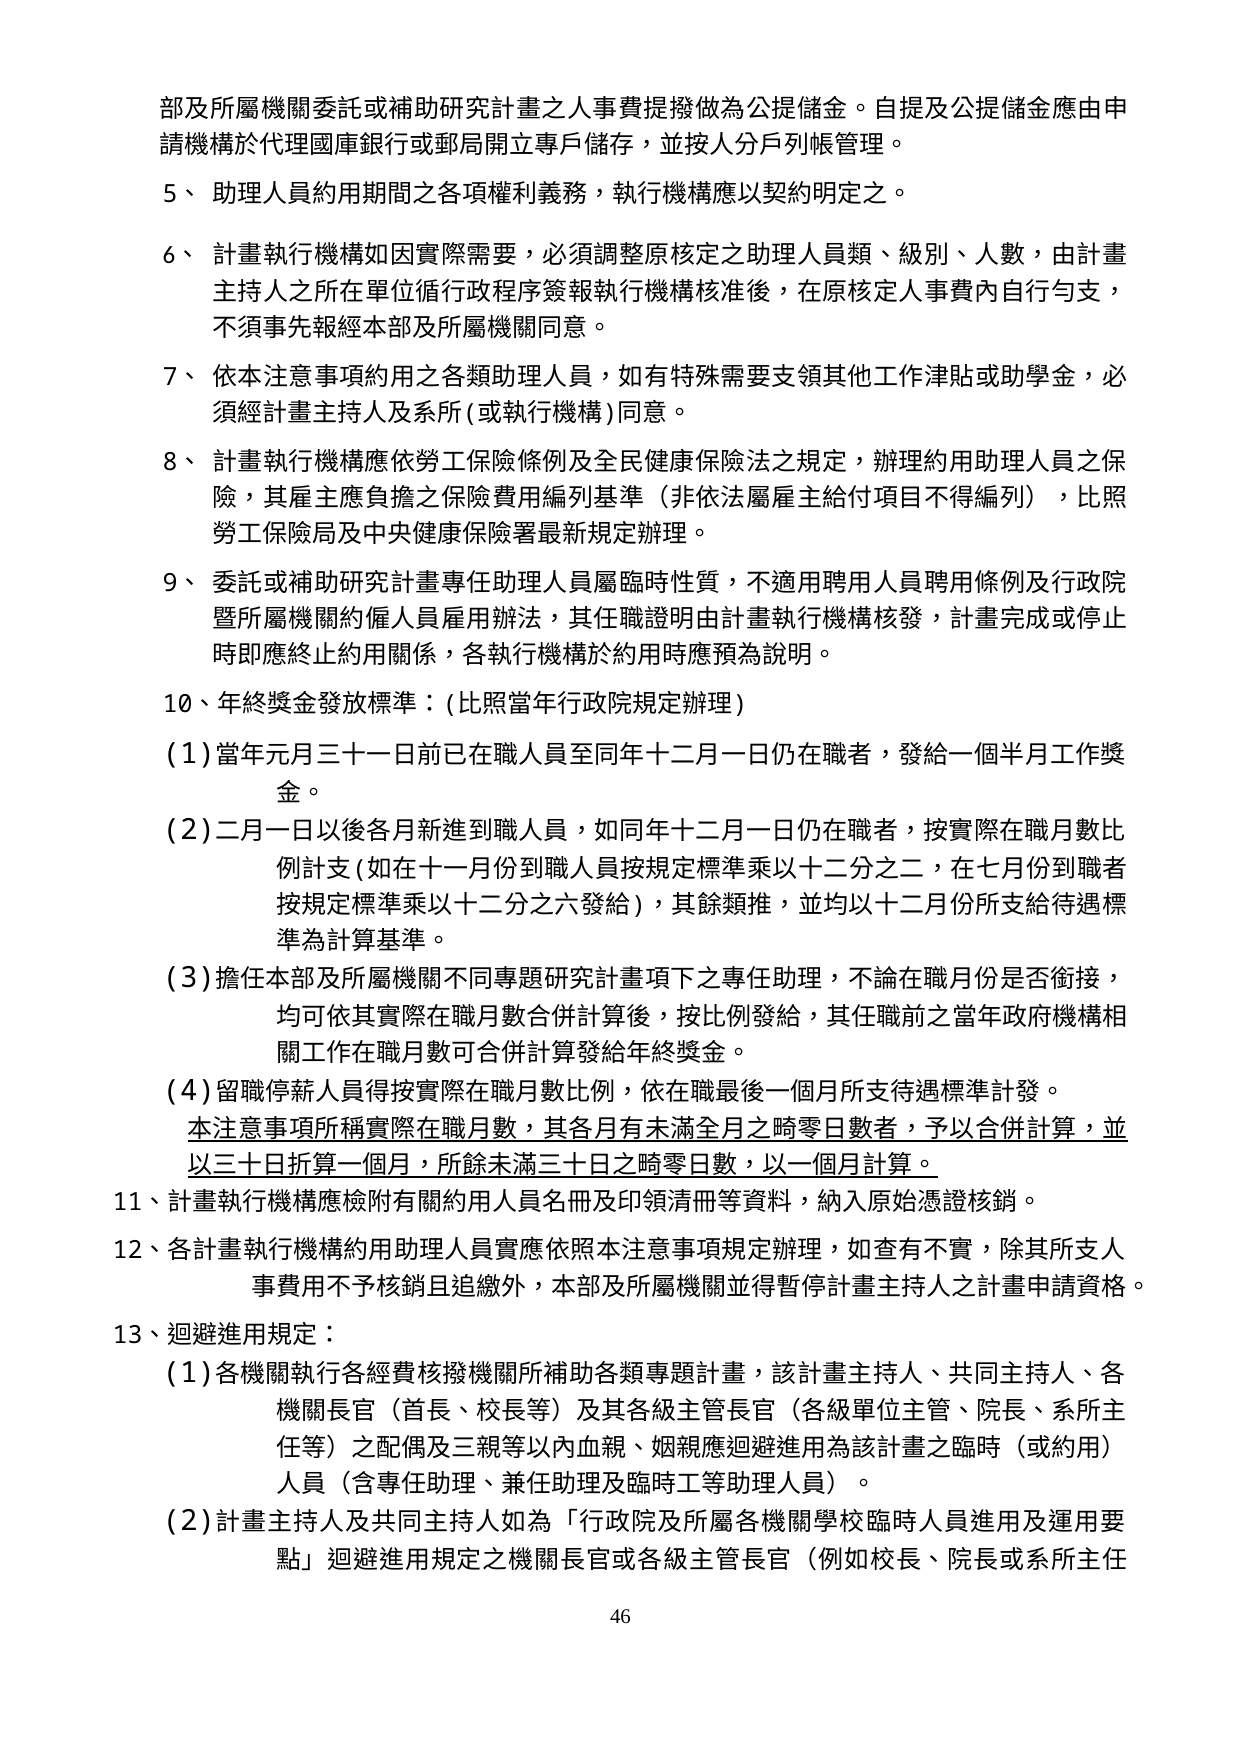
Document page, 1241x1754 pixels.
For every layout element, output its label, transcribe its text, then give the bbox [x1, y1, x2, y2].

list 計畫執行機構如因實際需要，必須調整原核定之助理人員類、級別、人數，由計畫主持人之所在單位循行政程序簽報執行機構核准後，在原核定人事費內自行勻支，不須事先報經本部及所屬機關同意。 [162, 235, 1128, 344]
list 當年元月三十一日前已在職人員至同年十二月一日仍在職者，發給一個半月工作獎金。 [162, 732, 1128, 808]
list 計畫執行機構應檢附有關約用人員名冊及印領清冊等資料，納入原始憑證核銷。 [112, 1181, 1128, 1217]
list 二月一日以後各月新進到職人員，如同年十二月一日仍在職者，按實際在職月數比例計支(如在十一月份到職人員按規定標準乘以十二分之二，在七月份到職者按規定標準乘以十二分之六發給)，其餘類推，並均以十二月份所支給待遇標準為計算基準。 [162, 808, 1128, 957]
list 計畫主持人及共同主持人如為「行政院及所屬各機關學校臨時人員進用及運用要點」迴避進用規定之機關長官或各級主管長官（例如校長、院長或系所主任 [162, 1499, 1128, 1576]
list 留職停薪人員得按實際在職月數比例，依在職最後一個月所支待遇標準計發。 [162, 1069, 1128, 1109]
list 各計畫執行機構約用助理人員實應依照本注意事項規定辦理，如查有不實，除其所支人事費用不予核銷且追繳外，本部及所屬機關並得暫停計畫主持人之計畫申請資格。 [112, 1230, 1128, 1302]
text 以三十日折算一個月，所餘未滿三十日之畸零日數，以一個月計算。 [187, 1141, 1128, 1181]
list 迴避進用規定： [112, 1315, 1128, 1351]
list 擔任本部及所屬機關不同專題研究計畫項下之專任助理，不論在職月份是否銜接，均可依其實際在職月數合併計算後，按比例發給，其任職前之當年政府機構相關工作在職月數可合併計算發給年終獎金。 [162, 957, 1128, 1069]
list 助理人員約用期間之各項權利義務，執行機構應以契約明定之。 [162, 174, 1128, 210]
list 委託或補助研究計畫專任助理人員屬臨時性質，不適用聘用人員聘用條例及行政院暨所屬機關約僱人員雇用辦法，其任職證明由計畫執行機構核發，計畫完成或停止時即應終止約用關係，各執行機構於約用時應預為說明。 [162, 562, 1128, 671]
text 本注意事項所稱實際在職月數，其各月有未滿全月之畸零日數者，予以合併計算，並 [187, 1109, 1128, 1140]
list 計畫執行機構應依勞工保險條例及全民健康保險法之規定，辦理約用助理人員之保險，其雇主應負擔之保險費用編列基準（非依法屬雇主給付項目不得編列），比照勞工保險局及中央健康保險署最新規定辦理。 [162, 441, 1128, 550]
list 各機關執行各經費核撥機關所補助各類專題計畫，該計畫主持人、共同主持人、各機關長官（首長、校長等）及其各級主管長官（各級單位主管、院長、系所主任等）之配偶及三親等以內血親、姻親應迴避進用為該計畫之臨時（或約用）人員（含專任助理、兼任助理及臨時工等助理人員）。 [162, 1351, 1128, 1499]
list 年終獎金發放標準：(比照當年行政院規定辦理) [162, 684, 1128, 720]
list 依本注意事項約用之各類助理人員，如有特殊需要支領其他工作津貼或助學金，必須經計畫主持人及系所(或執行機構)同意。 [162, 356, 1128, 429]
text 部及所屬機關委託或補助研究計畫之人事費提撥做為公提儲金。自提及公提儲金應由申請機構於代理國庫銀行或郵局開立專戶儲存，並按人分戶列帳管理。 [157, 89, 1128, 161]
